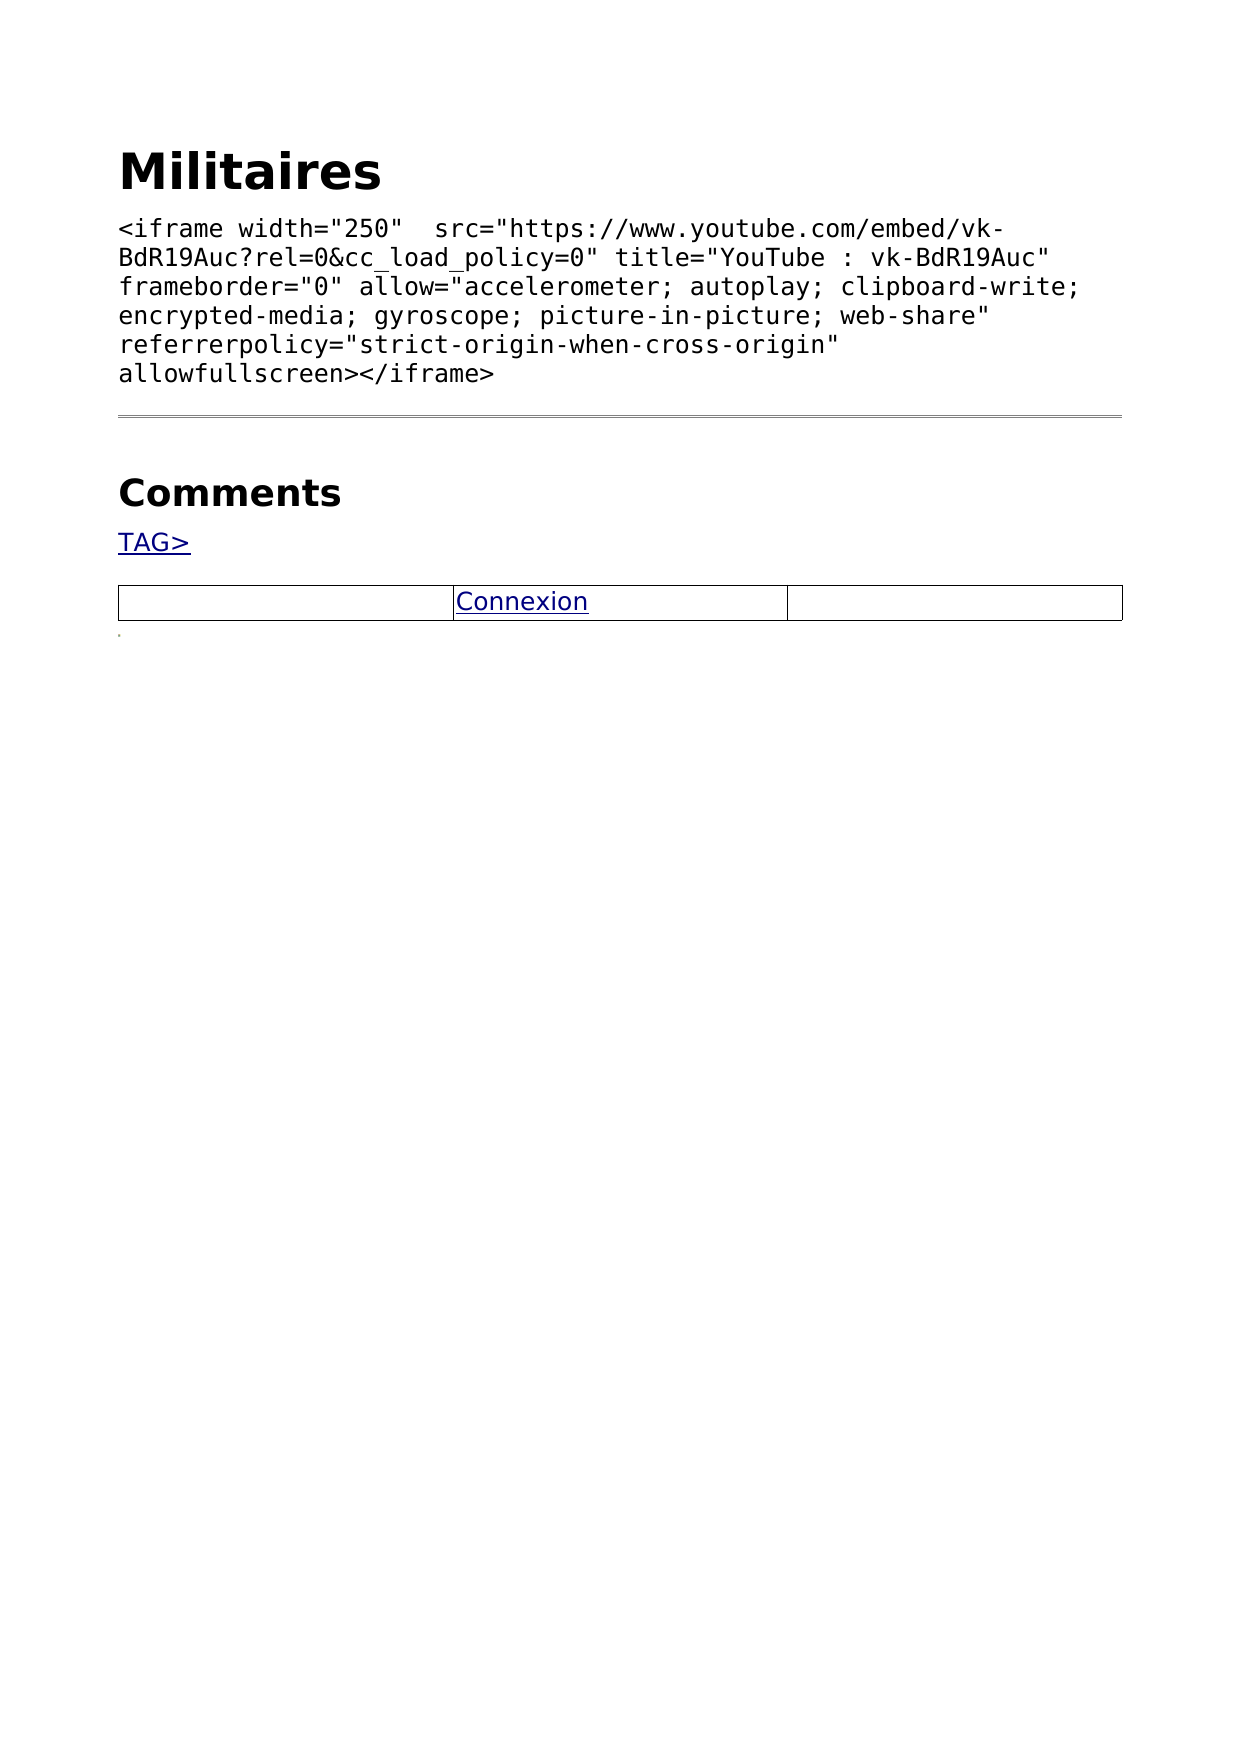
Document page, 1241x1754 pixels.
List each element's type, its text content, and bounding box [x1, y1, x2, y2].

subtitle Militaires [118, 143, 1122, 201]
table_header [788, 586, 1122, 620]
table_header [119, 586, 453, 620]
subtitle Comments [118, 472, 1122, 516]
table_header Connexion [454, 586, 787, 620]
text <iframe width="250" src="https://www.youtube.com/embed/vk-BdR19Auc?rel=0&cc_load_policy=0" title="YouTube : vk-BdR19Auc" frameborder="0" allow="accelerometer; autoplay; clipboard-write; encrypted-media; gyroscope; picture-in-picture; web-share" referrerpolicy="strict-origin-when-cross-origin" allowfullscreen></iframe> [118, 214, 1122, 389]
text TAG> [118, 528, 1122, 557]
